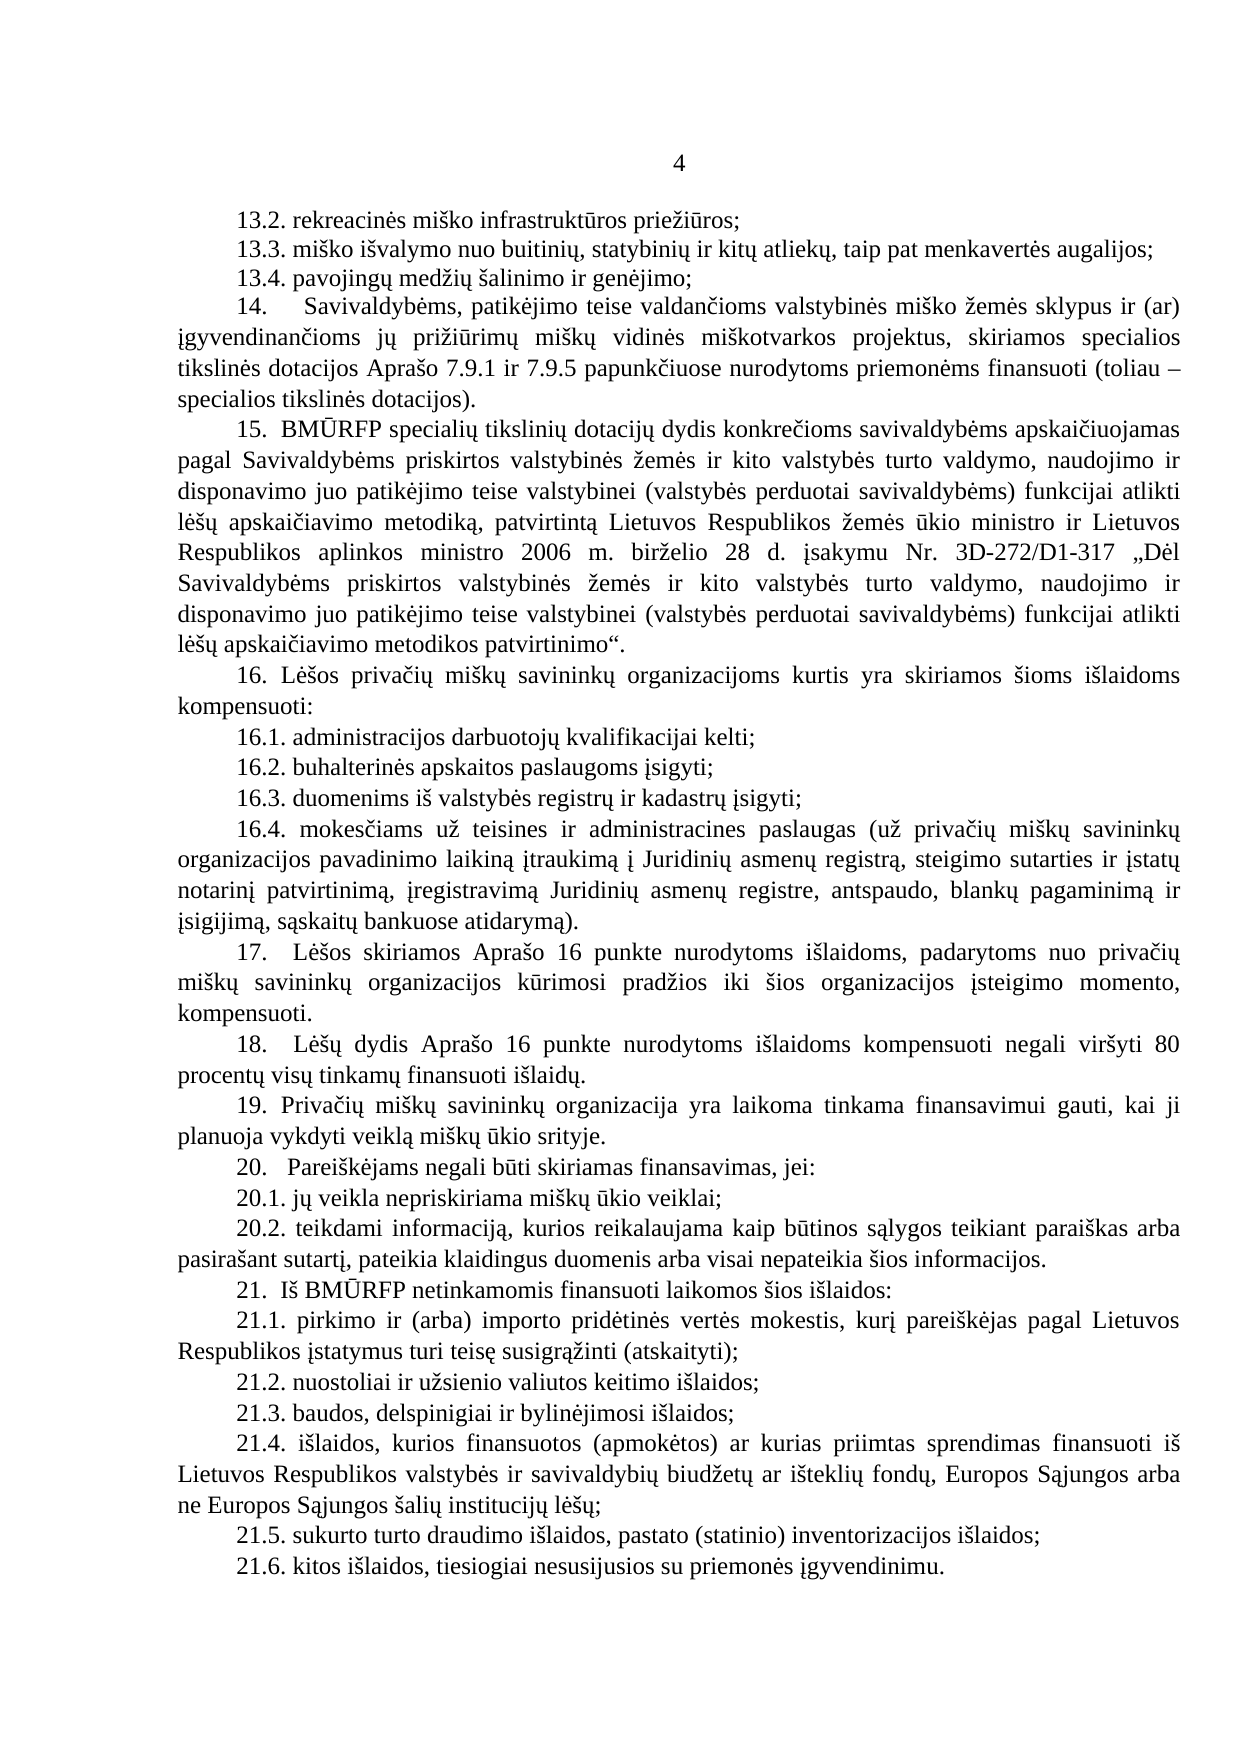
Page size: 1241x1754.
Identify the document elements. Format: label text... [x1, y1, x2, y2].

text 21.1. pirkimo ir (arba) importo pridėtinės vertės mokestis, kurį pareiškėjas pagal Lietuvos Respublikos įstatymus turi teisę susigrąžinti (atskaityti); [177, 1306, 1181, 1365]
text 16.4. mokesčiams už teisines ir administracines paslaugas (už privačių miškų savininkų organizacijos pavadinimo laikiną įtraukimą į Juridinių asmenų registrą, steigimo sutarties ir įstatų notarinį patvirtinimą, įregistravimą Juridinių asmenų registre, antspaudo, blankų pagaminimą ir įsigijimą, sąskaitų bankuose atidarymą). [177, 814, 1181, 935]
text 21.5. sukurto turto draudimo išlaidos, pastato (statinio) inventorizacijos išlaidos; [177, 1521, 1181, 1549]
text 20.1. jų veikla nepriskiriama miškų ūkio veiklai; [177, 1183, 1181, 1211]
text 13.2. rekreacinės miško infrastruktūros priežiūros; [184, 205, 1181, 234]
text 16.2. buhalterinės apskaitos paslaugoms įsigyti; [177, 752, 1181, 781]
text 20.2. teikdami informaciją, kurios reikalaujama kaip būtinos sąlygos teikiant paraiškas arba pasirašant sutartį, pateikia klaidingus duomenis arba visai nepateikia šios informacijos. [177, 1213, 1181, 1273]
text 19. Privačių miškų savininkų organizacija yra laikoma tinkama finansavimui gauti, kai ji planuoja vykdyti veiklą miškų ūkio srityje. [177, 1090, 1181, 1150]
text 18. Lėšų dydis Aprašo 16 punkte nurodytoms išlaidoms kompensuoti negali viršyti 80 procentų visų tinkamų finansuoti išlaidų. [177, 1029, 1181, 1088]
text 21. Iš BMŪRFP netinkamomis finansuoti laikomos šios išlaidos: [236, 1275, 1181, 1303]
text 13.4. pavojingų medžių šalinimo ir genėjimo; [184, 263, 1181, 291]
text 21.2. nuostoliai ir užsienio valiutos keitimo išlaidos; [177, 1367, 1181, 1396]
text 21.3. baudos, delspinigiai ir bylinėjimosi išlaidos; [177, 1398, 1181, 1426]
text 15. BMŪRFP specialių tikslinių dotacijų dydis konkrečioms savivaldybėms apskaičiuojamas pagal Savivaldybėms priskirtos valstybinės žemės ir kito valstybės turto valdymo, naudojimo ir disponavimo juo patikėjimo teise valstybinei (valstybės perduotai savivaldybėms) funkcijai atlikti lėšų apskaičiavimo metodiką, patvirtintą Lietuvos Respublikos žemės ūkio ministro ir Lietuvos Respublikos aplinkos ministro 2006 m. birželio 28 d. įsakymu Nr. 3D-272/D1-317 „Dėl Savivaldybėms priskirtos valstybinės žemės ir kito valstybės turto valdymo, naudojimo ir disponavimo juo patikėjimo teise valstybinei (valstybės perduotai savivaldybėms) funkcijai atlikti lėšų apskaičiavimo metodikos patvirtinimo“. [177, 414, 1181, 658]
text 13.3. miško išvalymo nuo buitinių, statybinių ir kitų atliekų, taip pat menkavertės augalijos; [184, 234, 1181, 263]
text 16.3. duomenims iš valstybės registrų ir kadastrų įsigyti; [177, 783, 1181, 812]
text 16.1. administracijos darbuotojų kvalifikacijai kelti; [177, 722, 1181, 750]
text 17. Lėšos skiriamos Aprašo 16 punkte nurodytoms išlaidoms, padarytoms nuo privačių miškų savininkų organizacijos kūrimosi pradžios iki šios organizacijos įsteigimo momento, kompensuoti. [177, 937, 1181, 1027]
text 20. Pareiškėjams negali būti skiriamas finansavimas, jei: [177, 1152, 1181, 1181]
text 16. Lėšos privačių miškų savininkų organizacijoms kurtis yra skiriamos šioms išlaidoms kompensuoti: [177, 660, 1181, 720]
text 14. Savivaldybėms, patikėjimo teise valdančioms valstybinės miško žemės sklypus ir (ar) įgyvendinančioms jų prižiūrimų miškų vidinės miškotvarkos projektus, skiriamos specialios tikslinės dotacijos Aprašo 7.9.1 ir 7.9.5 papunkčiuose nurodytoms priemonėms finansuoti (toliau – specialios tikslinės dotacijos). [177, 291, 1181, 412]
text 21.6. kitos išlaidos, tiesiogiai nesusijusios su priemonės įgyvendinimu. [177, 1551, 1181, 1580]
text 21.4. išlaidos, kurios finansuotos (apmokėtos) ar kurias priimtas sprendimas finansuoti iš Lietuvos Respublikos valstybės ir savivaldybių biudžetų ar išteklių fondų, Europos Sąjungos arba ne Europos Sąjungos šalių institucijų lėšų; [177, 1428, 1181, 1519]
